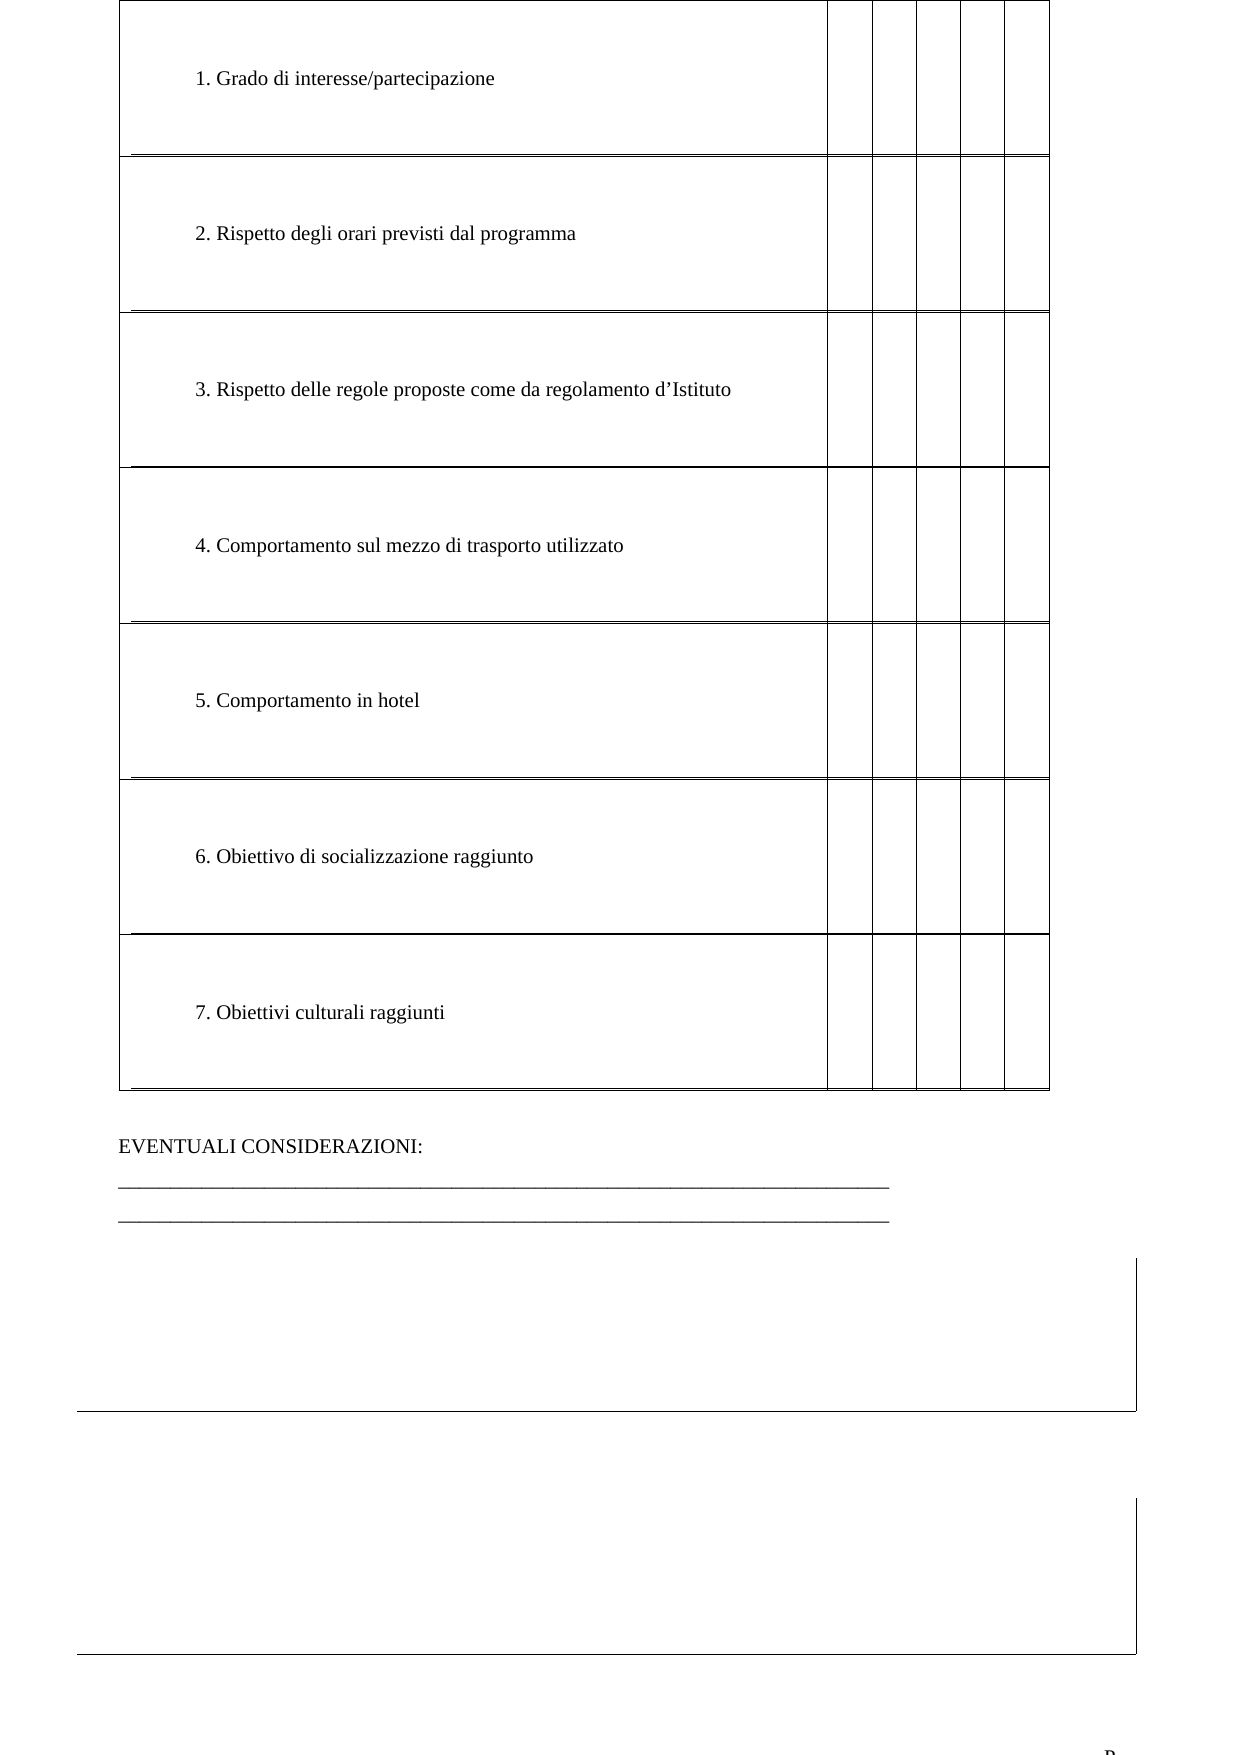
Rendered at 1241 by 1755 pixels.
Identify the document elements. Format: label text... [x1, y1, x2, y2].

text EVENTUALI CONSIDERAZIONI: [118, 1134, 1136, 1158]
table_cell 6. Obiettivo di socializzazione raggiunto [120, 780, 827, 934]
table_cell [961, 624, 1004, 777]
table_cell [873, 157, 916, 310]
table_cell [1005, 780, 1049, 933]
table_cell [917, 780, 960, 933]
table_cell [828, 1, 872, 154]
table_cell [873, 780, 916, 933]
table_cell [1005, 313, 1049, 466]
table_cell [873, 313, 916, 466]
table_cell [873, 624, 916, 777]
table_cell [961, 1, 1004, 154]
table_cell [961, 468, 1004, 621]
table_cell [873, 1, 916, 154]
table_cell 1. Grado di interesse/partecipazione [120, 1, 827, 156]
table_cell [917, 313, 960, 466]
table_cell 2. Rispetto degli orari previsti dal programma [120, 157, 827, 312]
table_cell 3. Rispetto delle regole proposte come da regolamento d’Istituto [120, 313, 827, 467]
table_cell [828, 468, 872, 621]
table_cell [917, 157, 960, 310]
table_cell 4. Comportamento sul mezzo di trasporto utilizzato [120, 468, 827, 623]
table_cell [917, 624, 960, 777]
table_cell [961, 935, 1004, 1088]
text __________________________________________________________________________ [118, 1201, 1136, 1225]
table_cell 7. Obiettivi culturali raggiunti [120, 935, 827, 1090]
table_cell 5. Comportamento in hotel [120, 624, 827, 778]
table_cell [1005, 157, 1049, 310]
table_cell [828, 157, 872, 310]
table_cell [961, 780, 1004, 933]
table_cell [961, 157, 1004, 310]
table_cell [828, 935, 872, 1088]
table_cell [917, 935, 960, 1088]
table_cell [873, 468, 916, 621]
table_cell [917, 468, 960, 621]
table_cell [1005, 624, 1049, 777]
table_cell [961, 313, 1004, 466]
table_cell [873, 935, 916, 1088]
table_cell [828, 624, 872, 777]
table_cell [917, 1, 960, 154]
text __________________________________________________________________________ [118, 1167, 1136, 1191]
table_cell [1005, 1, 1049, 154]
table_cell [1005, 468, 1049, 621]
table_cell [1005, 935, 1049, 1088]
table_cell [828, 313, 872, 466]
table_cell [828, 780, 872, 933]
